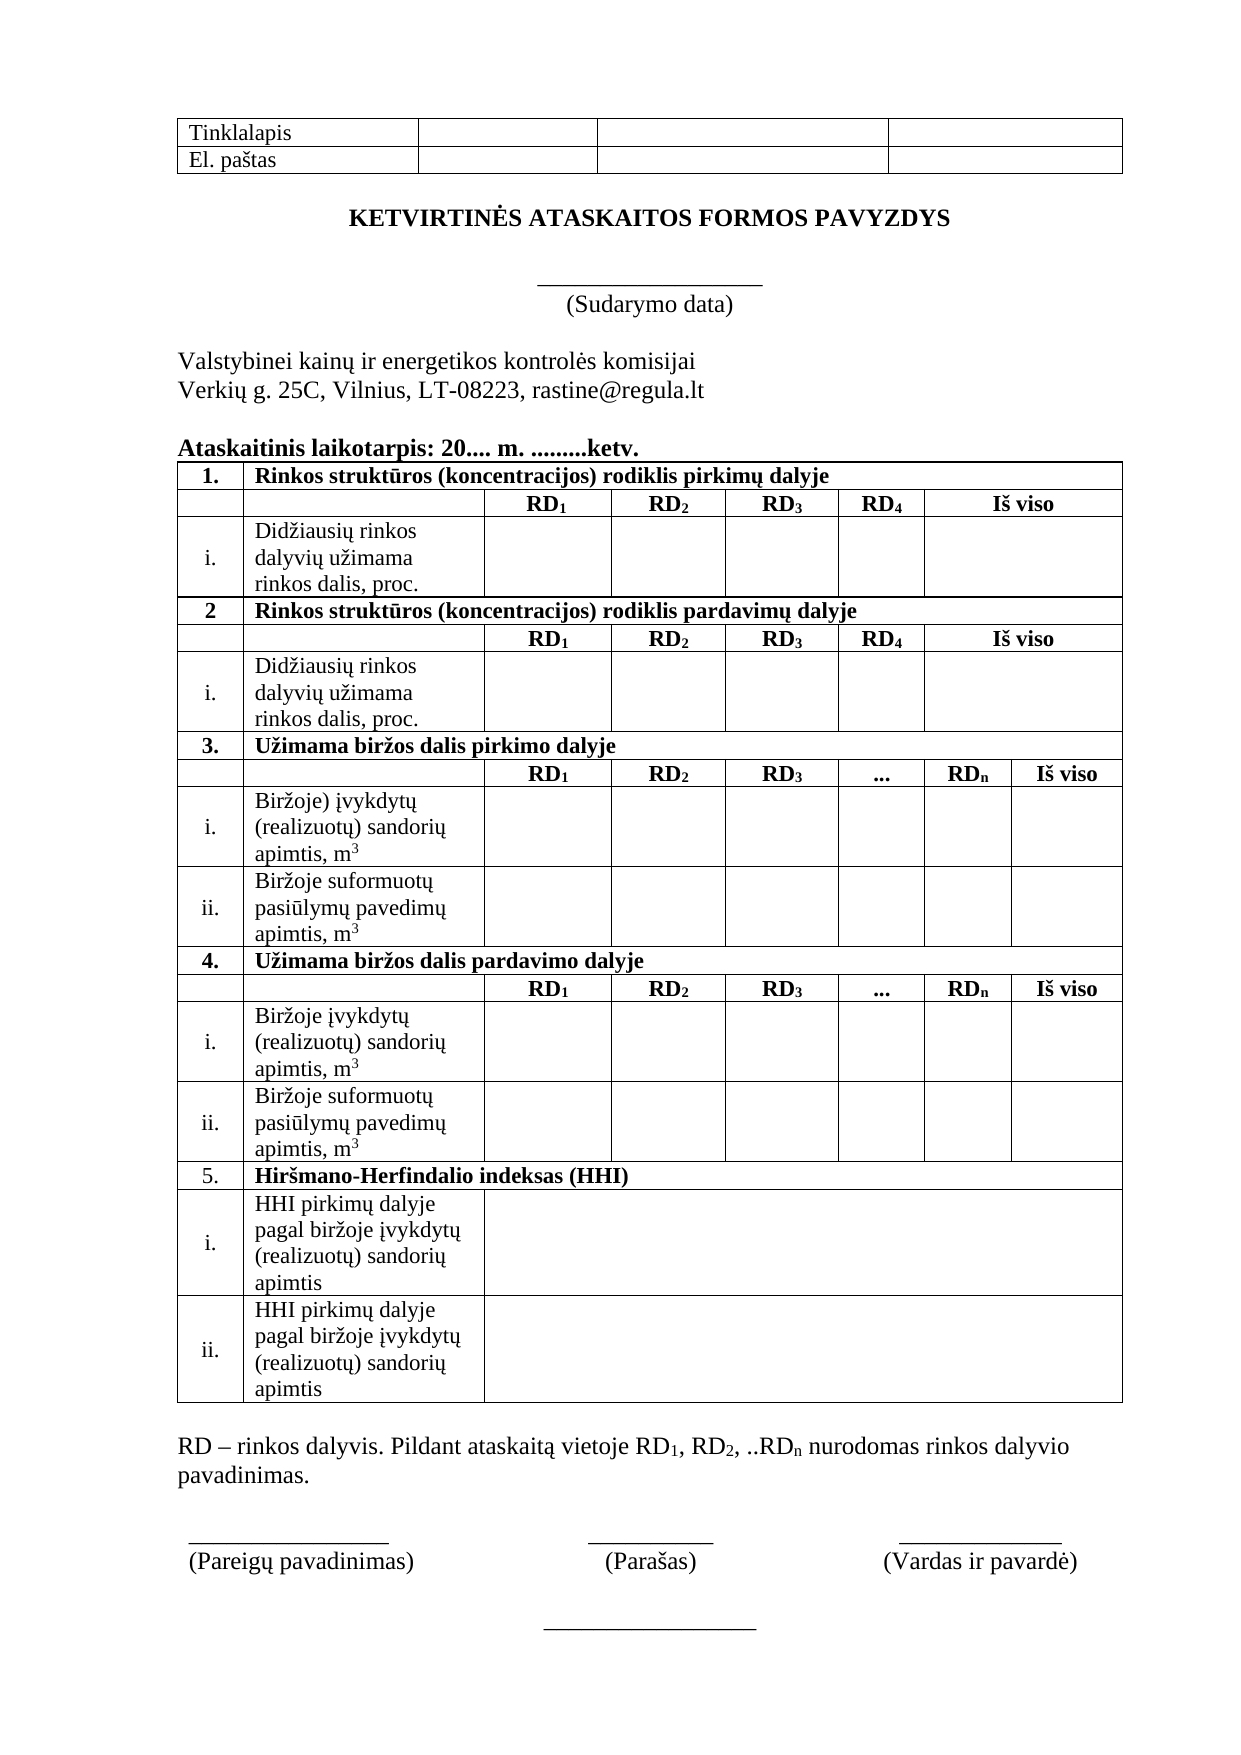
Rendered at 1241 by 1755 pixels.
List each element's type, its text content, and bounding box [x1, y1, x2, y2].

table_cell [839, 652, 924, 731]
table_cell ii. [178, 1082, 243, 1161]
table_cell [889, 119, 1122, 146]
table_cell [1012, 867, 1122, 946]
table_cell i. [178, 517, 243, 596]
table_cell [612, 867, 725, 946]
table_cell RDn [925, 975, 1011, 1001]
table_cell Biržoje suformuotų pasiūlymų pavedimų apimtis, m3 [244, 867, 484, 946]
table_cell 5. [178, 1162, 243, 1189]
table_cell ... [839, 975, 924, 1001]
table_cell [726, 1082, 838, 1161]
table_cell [598, 119, 888, 146]
table_cell [726, 652, 838, 731]
table_cell RD1 [485, 490, 611, 516]
table_header [746, 1518, 838, 1575]
table_cell [889, 147, 1122, 173]
table_cell [485, 517, 611, 596]
table_cell [178, 760, 243, 786]
table_cell [925, 1082, 1011, 1161]
table_cell RD2 [612, 490, 725, 516]
table_cell [244, 975, 484, 1001]
table_header __________ (Parašas) [556, 1518, 746, 1575]
text Valstybinei kainų ir energetikos kontrolės komisijai [177, 346, 1122, 375]
text _________________ [177, 1604, 1122, 1633]
table_cell Biržoje įvykdytų (realizuotų) sandorių apimtis, m3 [244, 1002, 484, 1081]
table_cell [244, 760, 484, 786]
table_cell [726, 867, 838, 946]
table_cell HHI pirkimų dalyje pagal biržoje įvykdytų (realizuotų) sandorių apimtis [244, 1190, 484, 1295]
table_header ________________ (Pareigų pavadinimas) [177, 1518, 488, 1575]
table_cell [925, 517, 1122, 596]
table_cell [1012, 787, 1122, 866]
table_cell [244, 490, 484, 516]
table_cell Didžiausių rinkos dalyvių užimama rinkos dalis, proc. [244, 517, 484, 596]
table_cell [726, 787, 838, 866]
table_cell [726, 517, 838, 596]
table_cell [839, 1082, 924, 1161]
table_cell 4. [178, 947, 243, 974]
table_cell Biržoje) įvykdytų (realizuotų) sandorių apimtis, m3 [244, 787, 484, 866]
table_cell [839, 517, 924, 596]
table_cell [485, 1296, 1122, 1402]
table_cell i. [178, 652, 243, 731]
table_cell [485, 867, 611, 946]
text Ataskaitinis laikotarpis: 20.... m. .........ketv. [177, 433, 1122, 461]
table_cell [925, 787, 1011, 866]
table_cell Iš viso [925, 490, 1122, 516]
table_cell [485, 1002, 611, 1081]
table_cell [178, 490, 243, 516]
text KETVIRTINĖS ATASKAITOS FORMOS PAVYZDYS [177, 203, 1122, 231]
table_cell Užimama biržos dalis pirkimo dalyje [244, 732, 1122, 759]
table_cell i. [178, 1002, 243, 1081]
table_header Rinkos struktūros (koncentracijos) rodiklis pirkimų dalyje [244, 463, 1122, 489]
table_cell RD3 [726, 975, 838, 1001]
table_cell [485, 1082, 611, 1161]
table_cell [925, 867, 1011, 946]
table_cell [925, 652, 1122, 731]
table_cell RD1 [485, 625, 611, 651]
table_cell RD3 [726, 490, 838, 516]
table_cell RD3 [726, 760, 838, 786]
table_header 1. [178, 463, 243, 489]
table_cell Iš viso [1012, 975, 1122, 1001]
table_cell RD1 [485, 975, 611, 1001]
table_cell [419, 119, 597, 146]
table_cell [612, 1002, 725, 1081]
table_cell [925, 1002, 1011, 1081]
table_cell [485, 652, 611, 731]
table_cell RDn [925, 760, 1011, 786]
table_cell [178, 975, 243, 1001]
table_cell [244, 625, 484, 651]
table_cell El. paštas [178, 147, 418, 173]
table_cell 2 [178, 598, 243, 624]
table_cell [419, 147, 597, 173]
table_cell [178, 625, 243, 651]
table_cell Biržoje suformuotų pasiūlymų pavedimų apimtis, m3 [244, 1082, 484, 1161]
table_cell [612, 1082, 725, 1161]
table_cell [485, 787, 611, 866]
table_cell 3. [178, 732, 243, 759]
table_cell ... [839, 760, 924, 786]
table_cell [612, 787, 725, 866]
table_header _____________ (Vardas ir pavardė) [839, 1518, 1122, 1575]
table_cell RD2 [612, 975, 725, 1001]
table_cell RD3 [726, 625, 838, 651]
table_cell i. [178, 787, 243, 866]
table_cell [612, 517, 725, 596]
text (Sudarymo data) [177, 289, 1122, 318]
table_header [489, 1518, 556, 1575]
table_cell Iš viso [1012, 760, 1122, 786]
table_cell Iš viso [925, 625, 1122, 651]
table_cell [839, 787, 924, 866]
table_cell [612, 652, 725, 731]
table_cell [1012, 1002, 1122, 1081]
table_cell [839, 867, 924, 946]
table_cell ii. [178, 1296, 243, 1402]
table_cell HHI pirkimų dalyje pagal biržoje įvykdytų (realizuotų) sandorių apimtis [244, 1296, 484, 1402]
table_cell Hiršmano-Herfindalio indeksas (HHI) [244, 1162, 1122, 1189]
table_cell [485, 1190, 1122, 1295]
table_cell RD1 [485, 760, 611, 786]
table_cell RD4 [839, 625, 924, 651]
table_cell RD2 [612, 760, 725, 786]
table_cell [726, 1002, 838, 1081]
text Verkių g. 25C, Vilnius, LT-08223, rastine@regula.lt [177, 375, 1122, 404]
text __________________ [177, 260, 1122, 289]
table_cell Užimama biržos dalis pardavimo dalyje [244, 947, 1122, 974]
table_cell [598, 147, 888, 173]
table_cell Didžiausių rinkos dalyvių užimama rinkos dalis, proc. [244, 652, 484, 731]
table_cell RD4 [839, 490, 924, 516]
table_cell [839, 1002, 924, 1081]
table_cell Tinklalapis [178, 119, 418, 146]
table_cell RD2 [612, 625, 725, 651]
text RD – rinkos dalyvis. Pildant ataskaitą vietoje RD1, RD2, ..RDn nurodomas rinkos dalyvio pavadinimas. [177, 1431, 1122, 1489]
table_cell i. [178, 1190, 243, 1295]
table_cell ii. [178, 867, 243, 946]
table_cell Rinkos struktūros (koncentracijos) rodiklis pardavimų dalyje [244, 598, 1122, 624]
table_cell [1012, 1082, 1122, 1161]
